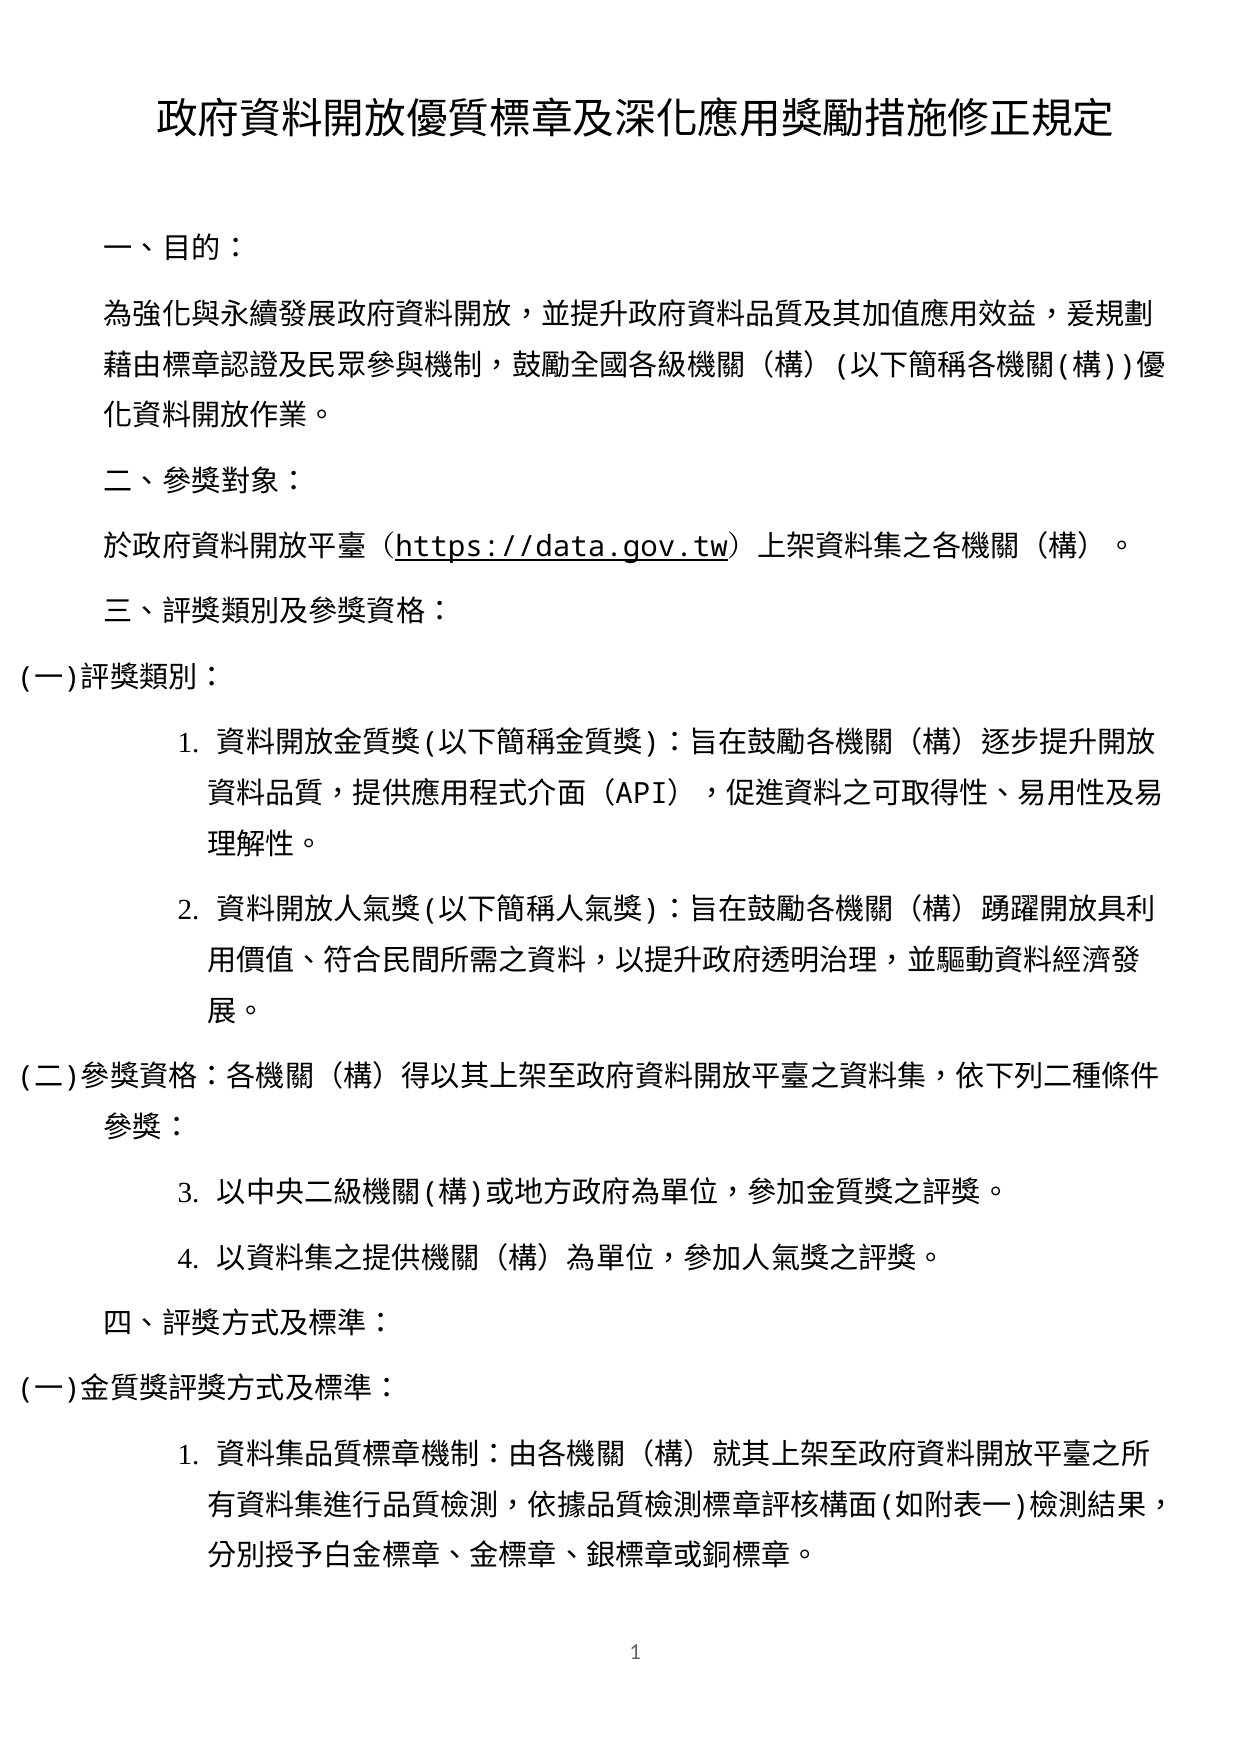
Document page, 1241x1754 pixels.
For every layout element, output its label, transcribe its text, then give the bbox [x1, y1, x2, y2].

list 以資料集之提供機關（構）為單位，參加人氣獎之評獎。 [177, 1234, 1167, 1277]
list 資料開放人氣獎(以下簡稱人氣獎)：旨在鼓勵各機關（構）踴躍開放具利用價值、符合民間所需之資料，以提升政府透明治理，並驅動資料經濟發展。 [177, 886, 1167, 1029]
list 以中央二級機關(構)或地方政府為單位，參加金質獎之評獎。 [177, 1169, 1167, 1211]
list 資料集品質標章機制：由各機關（構）就其上架至政府資料開放平臺之所有資料集進行品質檢測，依據品質檢測標章評核構面(如附表一)檢測結果，分別授予白金標章、金標章、銀標章或銅標章。 [177, 1430, 1167, 1574]
text 於政府資料開放平臺（https://data.gov.tw）上架資料集之各機關（構）。 [103, 523, 1167, 565]
text 為強化與永續發展政府資料開放，並提升政府資料品質及其加值應用效益，爰規劃藉由標章認證及民眾參與機制，鼓勵全國各級機關（構）(以下簡稱各機關(構))優化資料開放作業。 [103, 290, 1167, 434]
list 目的： [103, 225, 1167, 267]
list 參獎資格：各機關（構）得以其上架至政府資料開放平臺之資料集，依下列二種條件參獎： [16, 1053, 1167, 1146]
list 評獎類別： [16, 653, 1167, 696]
list 金質獎評獎方式及標準： [16, 1365, 1167, 1407]
list 參獎對象： [103, 457, 1167, 499]
list 資料開放金質獎(以下簡稱金質獎)：旨在鼓勵各機關（構）逐步提升開放資料品質，提供應用程式介面（API），促進資料之可取得性、易用性及易理解性。 [177, 719, 1167, 863]
list 評獎方式及標準： [103, 1299, 1167, 1342]
subtitle 政府資料開放優質標章及深化應用獎勵措施修正規定 [103, 85, 1167, 146]
list 評獎類別及參獎資格： [103, 588, 1167, 630]
